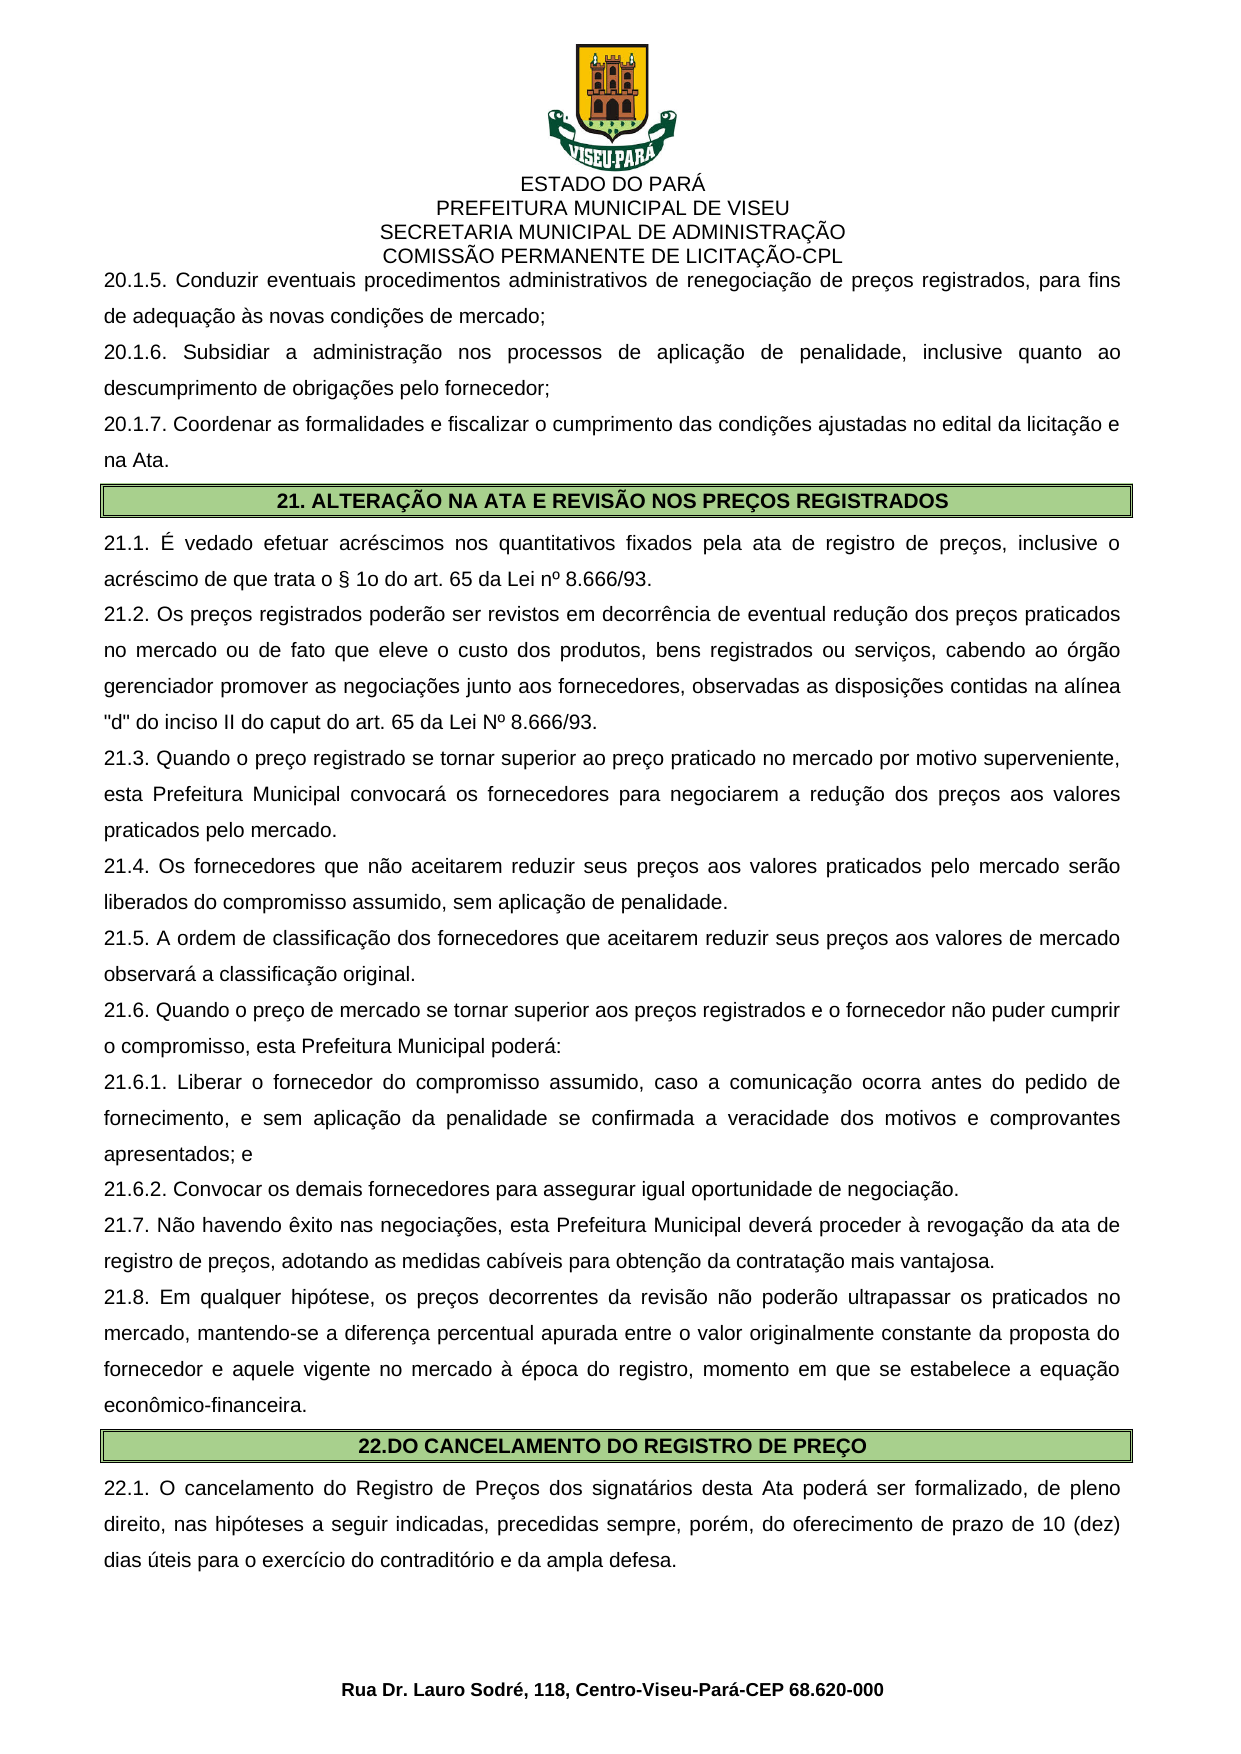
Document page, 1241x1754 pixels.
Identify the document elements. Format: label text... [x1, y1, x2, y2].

text 21.6.2. Convocar os demais fornecedores para assegurar igual oportunidade de negociação. [103, 1177, 1122, 1201]
text 20.1.5. Conduzir eventuais procedimentos administrativos de renegociação de preços registrados, para fins de adequação às novas condições de mercado; [103, 268, 1122, 328]
text 21.6. Quando o preço de mercado se tornar superior aos preços registrados e o fornecedor não puder cumprir o compromisso, esta Prefeitura Municipal poderá: [103, 998, 1122, 1057]
text 21.5. A ordem de classificação dos fornecedores que aceitarem reduzir seus preços aos valores de mercado observará a classificação original. [103, 926, 1122, 986]
text 22.DO CANCELAMENTO DO REGISTRO DE PREÇO [104, 1432, 1130, 1460]
text 21.4. Os fornecedores que não aceitarem reduzir seus preços aos valores praticados pelo mercado serão liberados do compromisso assumido, sem aplicação de penalidade. [103, 854, 1122, 914]
text 21.1. É vedado efetuar acréscimos nos quantitativos fixados pela ata de registro de preços, inclusive o acréscimo de que trata o § 1o do art. 65 da Lei nº 8.666/93. [103, 530, 1122, 590]
text 20.1.7. Coordenar as formalidades e fiscalizar o cumprimento das condições ajustadas no edital da licitação e na Ata. [103, 412, 1122, 472]
picture [547, 44, 678, 172]
text 21.7. Não havendo êxito nas negociações, esta Prefeitura Municipal deverá proceder à revogação da ata de registro de preços, adotando as medidas cabíveis para obtenção da contratação mais vantajosa. [103, 1213, 1122, 1273]
text 20.1.6. Subsidiar a administração nos processos de aplicação de penalidade, inclusive quanto ao descumprimento de obrigações pelo fornecedor; [103, 340, 1122, 400]
text 21.2. Os preços registrados poderão ser revistos em decorrência de eventual redução dos preços praticados no mercado ou de fato que eleve o custo dos produtos, bens registrados ou serviços, cabendo ao órgão gerenciador promover as negociações junto aos fornecedores, observadas as disposições contidas na alínea "d" do inciso II do caput do art. 65 da Lei Nº 8.666/93. [103, 602, 1122, 734]
text 21.8. Em qualquer hipótese, os preços decorrentes da revisão não poderão ultrapassar os praticados no mercado, mantendo-se a diferença percentual apurada entre o valor originalmente constante da proposta do fornecedor e aquele vigente no mercado à época do registro, momento em que se estabelece a equação econômico-financeira. [103, 1285, 1122, 1417]
text 21.3. Quando o preço registrado se tornar superior ao preço praticado no mercado por motivo superveniente, esta Prefeitura Municipal convocará os fornecedores para negociarem a redução dos preços aos valores praticados pelo mercado. [103, 746, 1122, 842]
text 21.6.1. Liberar o fornecedor do compromisso assumido, caso a comunicação ocorra antes do pedido de fornecimento, e sem aplicação da penalidade se confirmada a veracidade dos motivos e comprovantes apresentados; e [103, 1069, 1122, 1165]
text 22.1. O cancelamento do Registro de Preços dos signatários desta Ata poderá ser formalizado, de pleno direito, nas hipóteses a seguir indicadas, precedidas sempre, porém, do oferecimento de prazo de 10 (dez) dias úteis para o exercício do contraditório e da ampla defesa. [103, 1476, 1122, 1572]
text 21. ALTERAÇÃO NA ATA E REVISÃO NOS PREÇOS REGISTRADOS [104, 487, 1130, 515]
